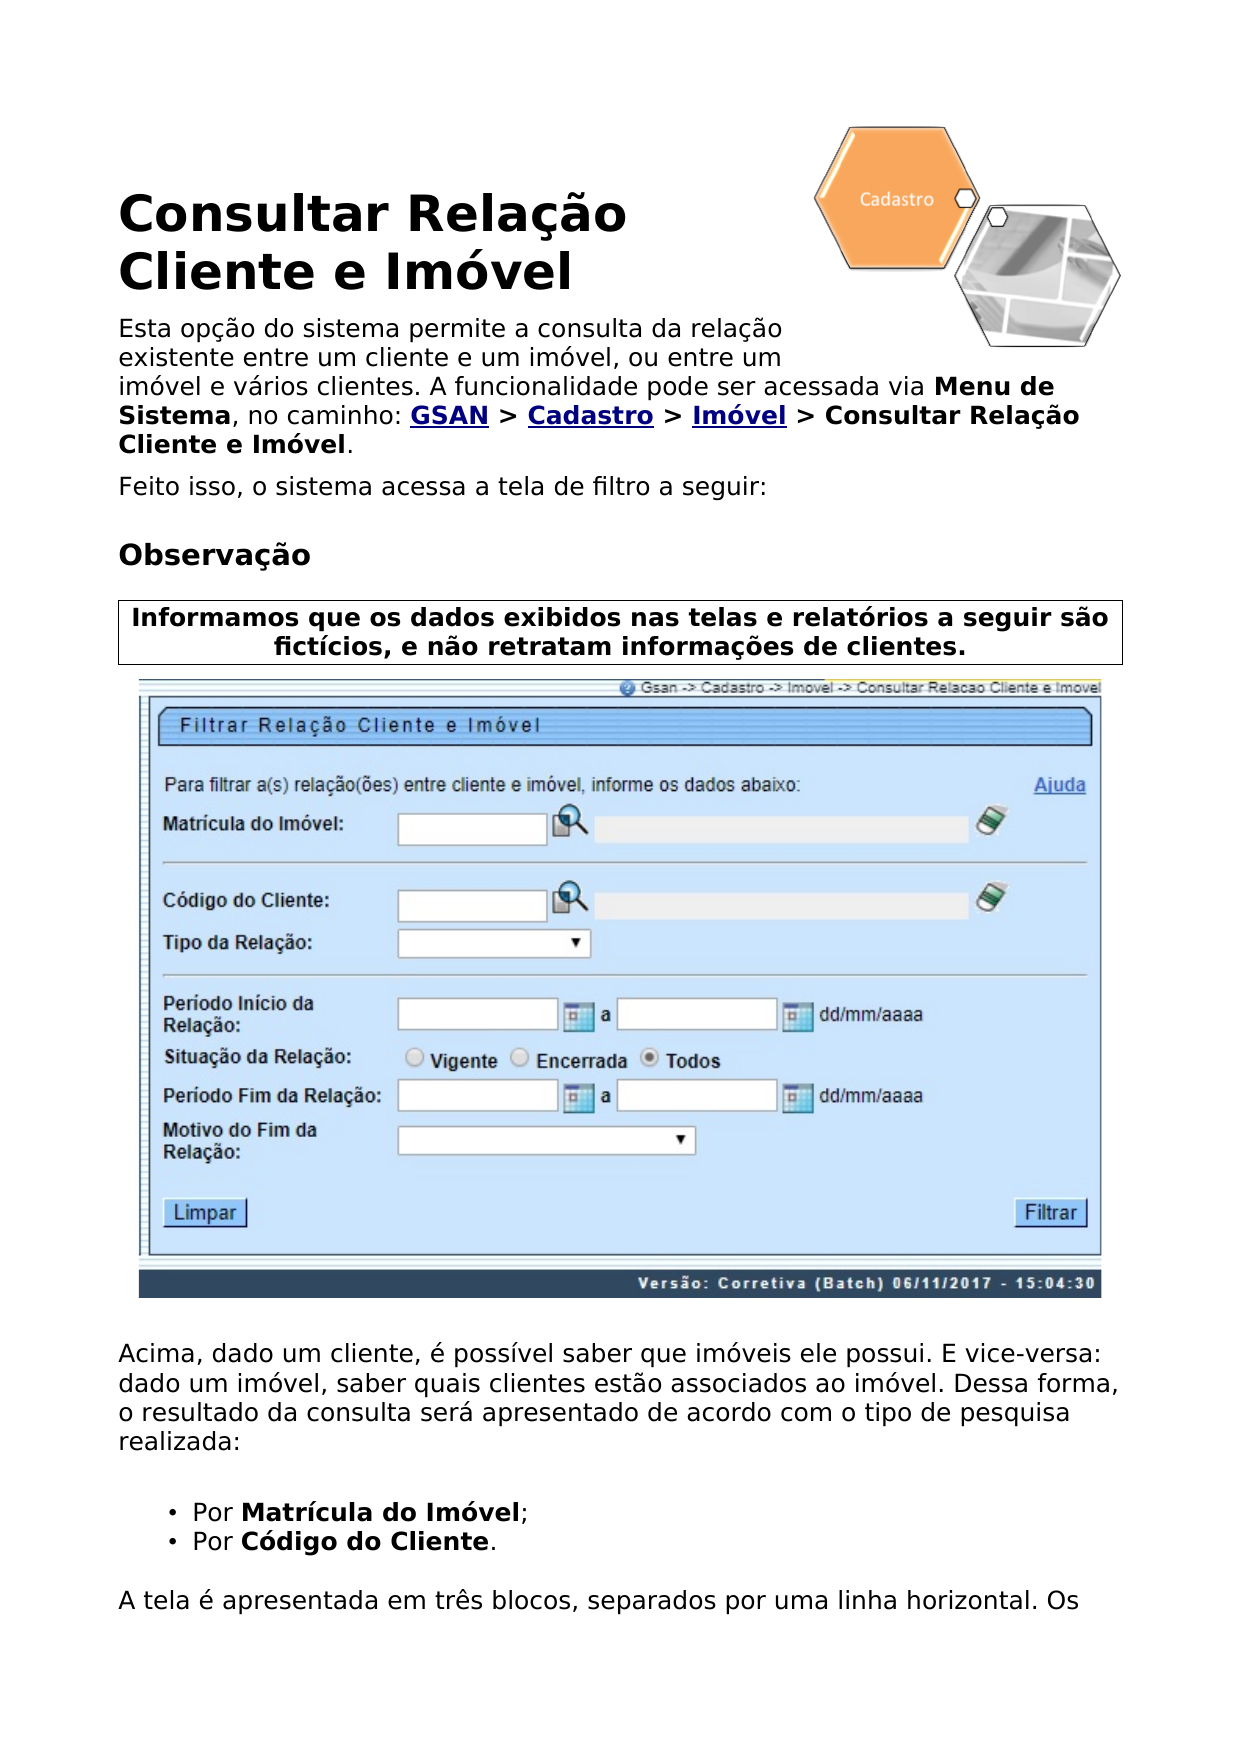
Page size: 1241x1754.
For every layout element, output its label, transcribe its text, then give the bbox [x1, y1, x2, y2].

subtitle Observação [118, 539, 1122, 573]
text A tela é apresentada em três blocos, separados por uma linha horizontal. Os [118, 1586, 1122, 1615]
list Por Código do Cliente. [177, 1527, 1122, 1557]
list Por Matrícula do Imóvel; [177, 1498, 1122, 1527]
subtitle Consultar Relação Cliente e Imóvel [118, 185, 809, 301]
text Esta opção do sistema permite a consulta da relação existente entre um cliente e um imóvel, ou entre um imóvel e vários clientes. A funcionalidade pode ser acessada via Menu de Sistema, no caminho: GSAN > Cadastro > Imóvel > Consultar Relação Cliente e Imóvel. [118, 314, 1122, 459]
text Acima, dado um cliente, é possível saber que imóveis ele possui. E vice-versa: dado um imóvel, saber quais clientes estão associados ao imóvel. Dessa forma, o resultado da consulta será apresentado de acordo com o tipo de pesquisa realizada: [118, 1339, 1122, 1456]
text Feito isso, o sistema acessa a tela de filtro a seguir: [118, 472, 1122, 501]
table_header Informamos que os dados exibidos nas telas e relatórios a seguir são fictícios, e não retratam informações de clientes. [119, 601, 1122, 664]
picture [809, 118, 1123, 353]
picture [138, 679, 1102, 1298]
